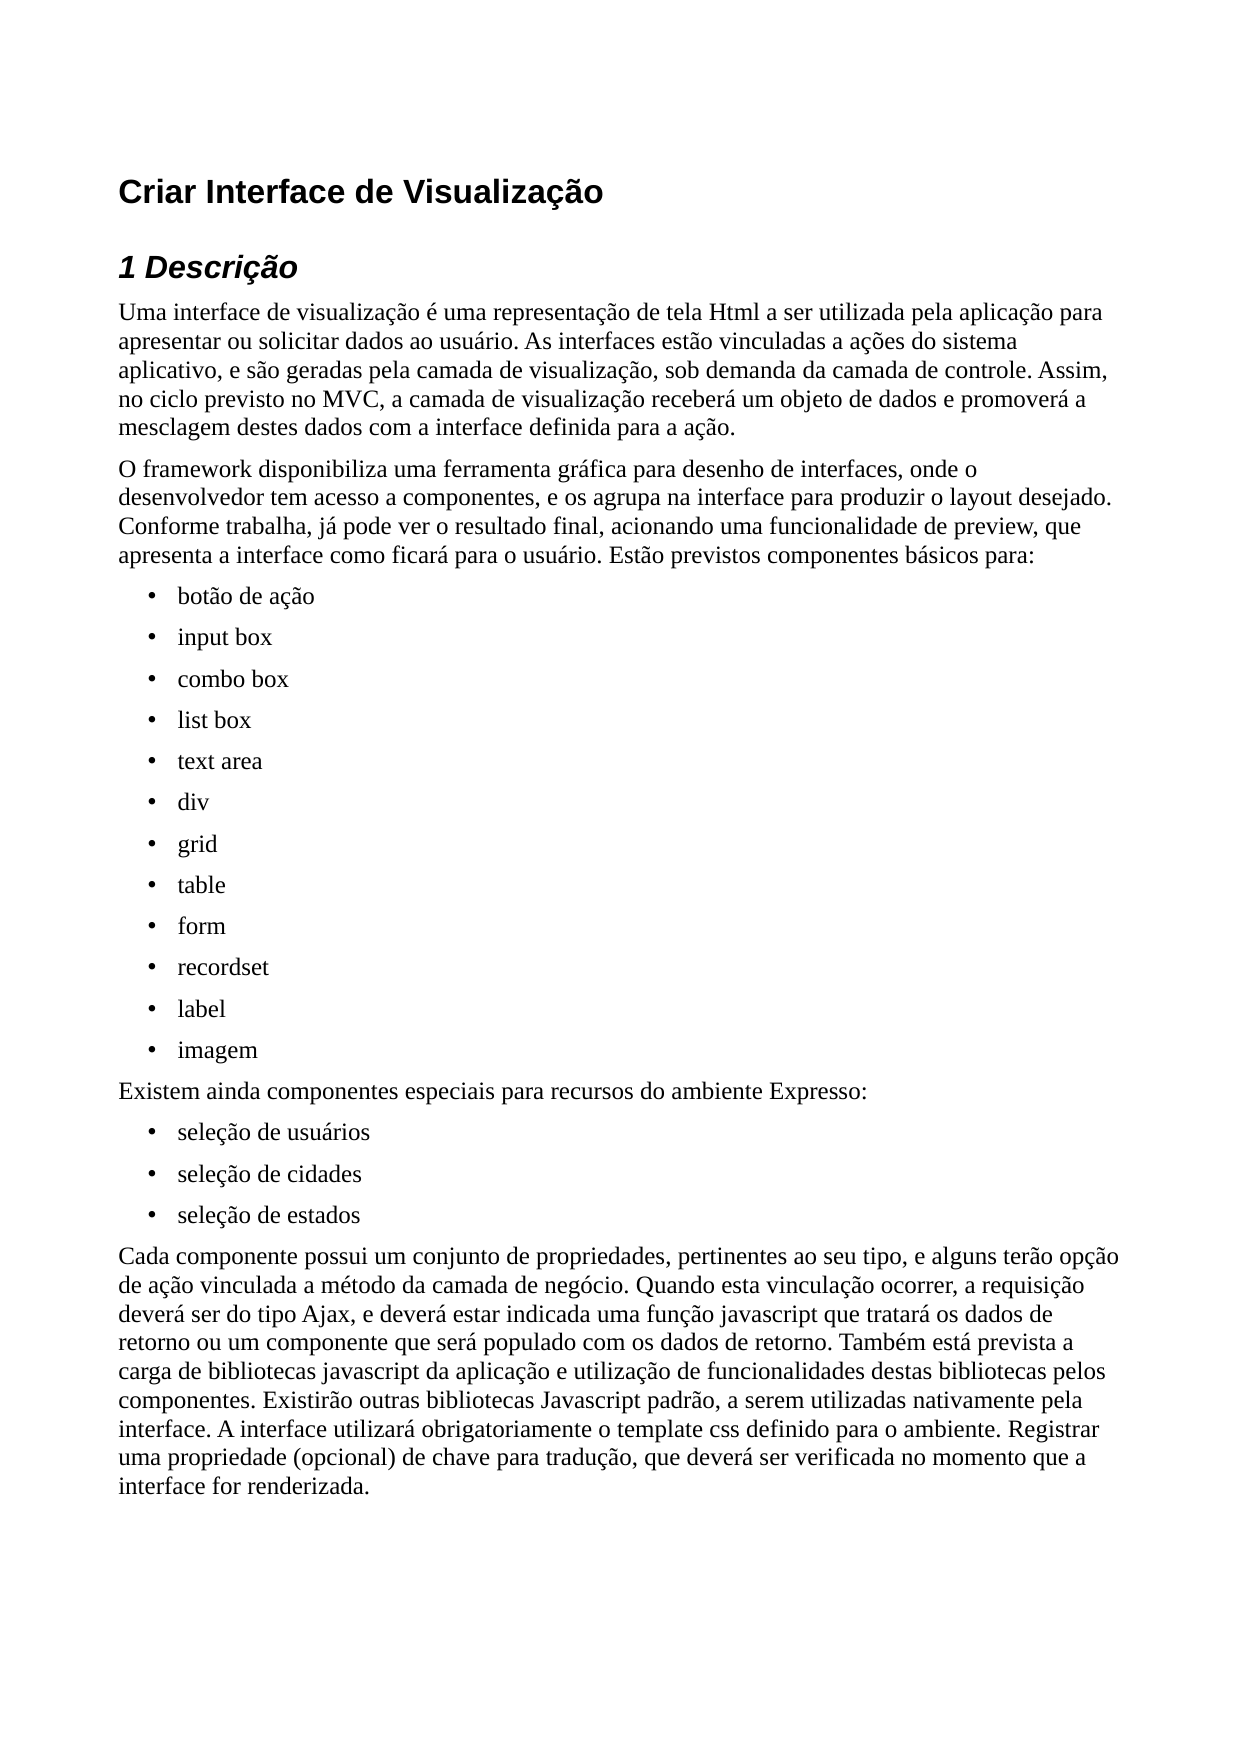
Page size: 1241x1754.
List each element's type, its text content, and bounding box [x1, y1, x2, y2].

text Cada componente possui um conjunto de propriedades, pertinentes ao seu tipo, e alguns terão opção de ação vinculada a método da camada de negócio. Quando esta vinculação ocorrer, a requisição deverá ser do tipo Ajax, e deverá estar indicada uma função javascript que tratará os dados de retorno ou um componente que será populado com os dados de retorno. Também está prevista a carga de bibliotecas javascript da aplicação e utilização de funcionalidades destas bibliotecas pelos componentes. Existirão outras bibliotecas Javascript padrão, a serem utilizadas nativamente pela interface. A interface utilizará obrigatoriamente o template css definido para o ambiente. Registrar uma propriedade (opcional) de chave para tradução, que deverá ser verificada no momento que a interface for renderizada. [118, 1241, 1122, 1500]
list seleção de estados [148, 1200, 1122, 1229]
list table [148, 870, 1122, 899]
list input box [148, 622, 1122, 651]
list seleção de usuários [148, 1117, 1122, 1146]
list grid [148, 829, 1122, 857]
subtitle Criar Interface de Visualização [118, 172, 1122, 211]
list form [148, 911, 1122, 940]
text Existem ainda componentes especiais para recursos do ambiente Expresso: [118, 1076, 1122, 1105]
text O framework disponibiliza uma ferramenta gráfica para desenho de interfaces, onde o desenvolvedor tem acesso a componentes, e os agrupa na interface para produzir o layout desejado. Conforme trabalha, já pode ver o resultado final, acionando uma funcionalidade de preview, que apresenta a interface como ficará para o usuário. Estão previstos componentes básicos para: [118, 454, 1122, 569]
list text area [148, 746, 1122, 775]
subtitle 1 Descrição [118, 248, 1122, 285]
list list box [148, 705, 1122, 734]
list recordset [148, 952, 1122, 981]
list imagem [148, 1035, 1122, 1064]
text Uma interface de visualização é uma representação de tela Html a ser utilizada pela aplicação para apresentar ou solicitar dados ao usuário. As interfaces estão vinculadas a ações do sistema aplicativo, e são geradas pela camada de visualização, sob demanda da camada de controle. Assim, no ciclo previsto no MVC, a camada de visualização receberá um objeto de dados e promoverá a mesclagem destes dados com a interface definida para a ação. [118, 297, 1122, 441]
list div [148, 787, 1122, 816]
list combo box [148, 664, 1122, 692]
list label [148, 994, 1122, 1022]
list botão de ação [148, 581, 1122, 610]
list seleção de cidades [148, 1159, 1122, 1187]
